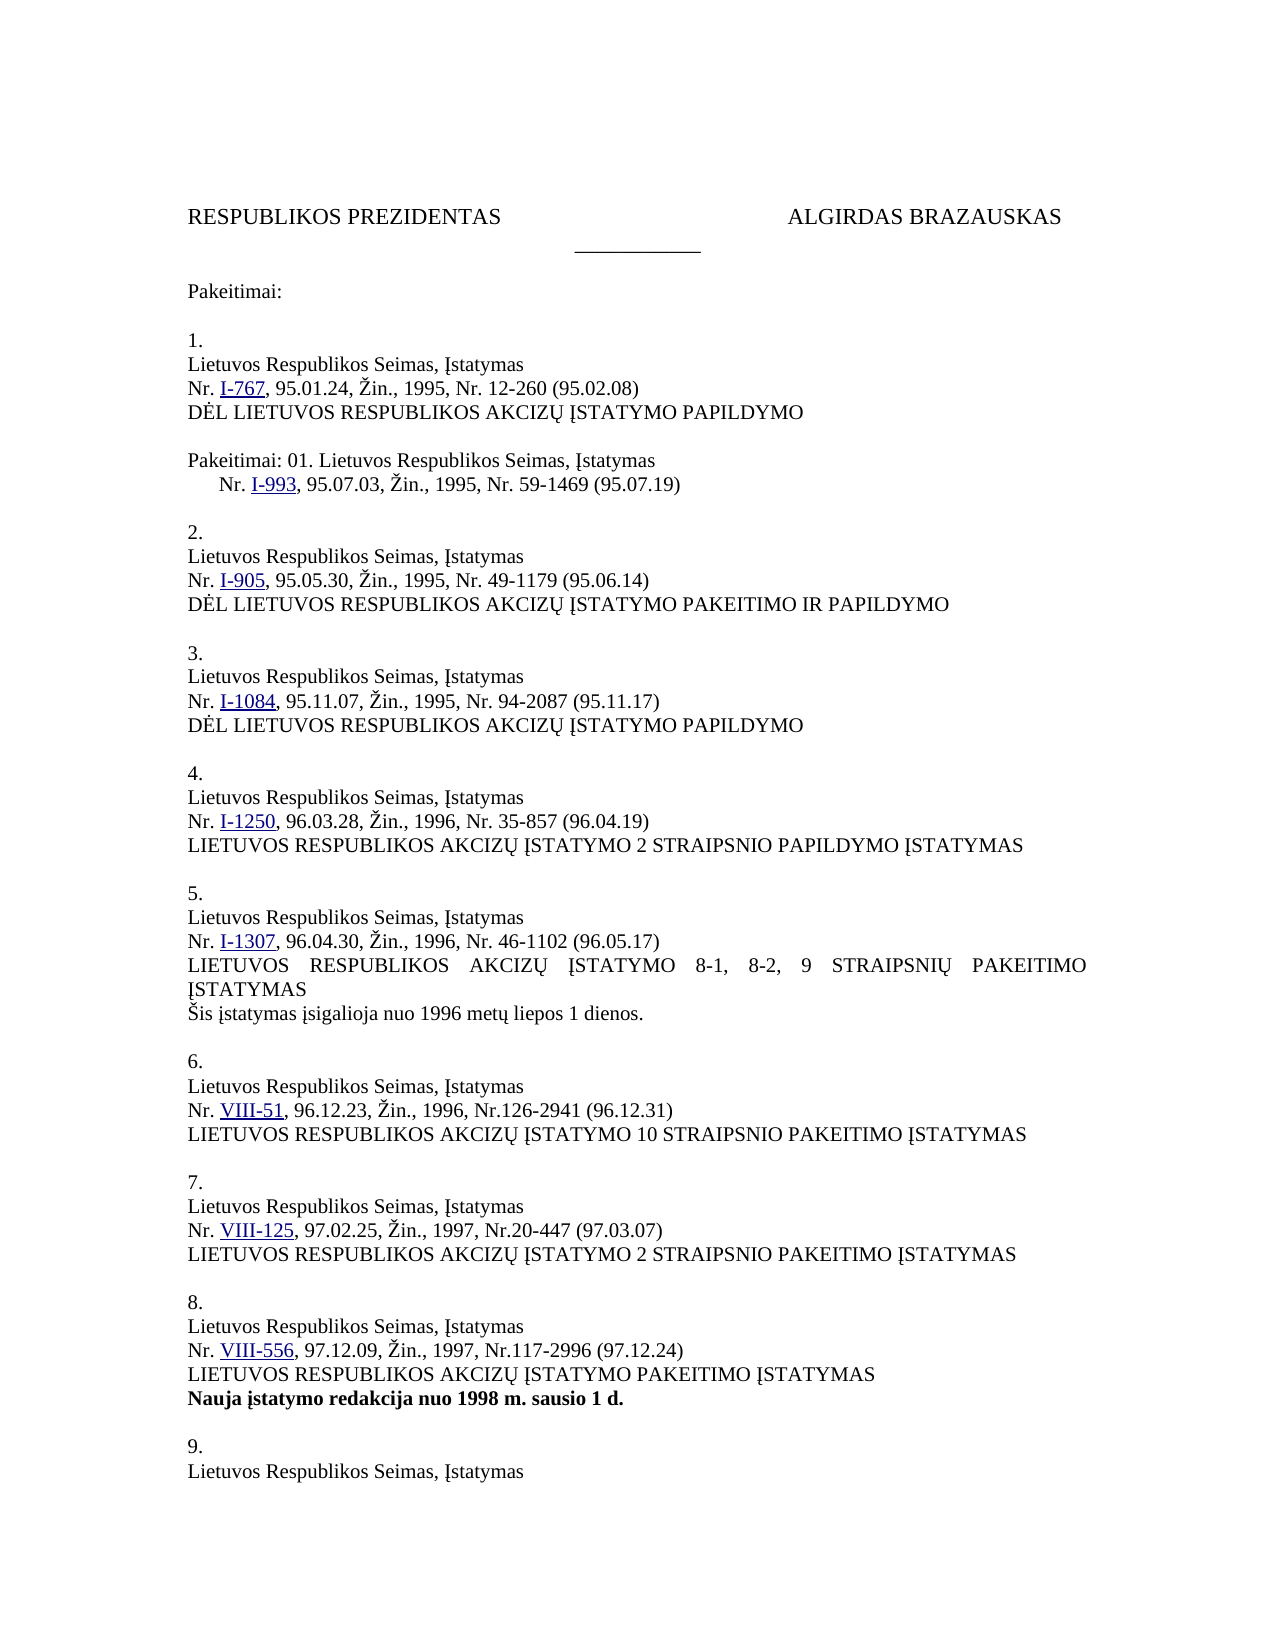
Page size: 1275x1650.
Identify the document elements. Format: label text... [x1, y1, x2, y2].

text DĖL LIETUVOS RESPUBLIKOS AKCIZŲ ĮSTATYMO PAPILDYMO [187, 713, 1087, 737]
text Lietuvos Respublikos Seimas, Įstatymas [187, 544, 1087, 568]
text Pakeitimai: [187, 279, 1087, 303]
text 4. [187, 761, 1087, 785]
text LIETUVOS RESPUBLIKOS AKCIZŲ ĮSTATYMO 10 STRAIPSNIO PAKEITIMO ĮSTATYMAS [187, 1122, 1087, 1146]
text Lietuvos Respublikos Seimas, Įstatymas [187, 785, 1087, 809]
text LIETUVOS RESPUBLIKOS AKCIZŲ ĮSTATYMO PAKEITIMO ĮSTATYMAS [187, 1362, 1087, 1386]
text Lietuvos Respublikos Seimas, Įstatymas [187, 352, 1087, 376]
text Nr. I-1250, 96.03.28, Žin., 1996, Nr. 35-857 (96.04.19) [187, 809, 1087, 833]
text Nauja įstatymo redakcija nuo 1998 m. sausio 1 d. [187, 1386, 1087, 1410]
text Šis įstatymas įsigalioja nuo 1996 metų liepos 1 dienos. [187, 1001, 1087, 1025]
text DĖL LIETUVOS RESPUBLIKOS AKCIZŲ ĮSTATYMO PAPILDYMO [187, 400, 1087, 424]
text Nr. I-905, 95.05.30, Žin., 1995, Nr. 49-1179 (95.06.14) [187, 568, 1087, 592]
text RESPUBLIKOS PREZIDENTAS ALGIRDAS BRAZAUSKAS [187, 203, 1087, 229]
text Lietuvos Respublikos Seimas, Įstatymas [187, 664, 1087, 688]
text 6. [187, 1049, 1087, 1073]
text LIETUVOS RESPUBLIKOS AKCIZŲ ĮSTATYMO 8-1, 8-2, 9 STRAIPSNIŲ PAKEITIMO ĮSTATYMAS [187, 953, 1087, 1001]
text Nr. VIII-125, 97.02.25, Žin., 1997, Nr.20-447 (97.03.07) [187, 1218, 1087, 1242]
text LIETUVOS RESPUBLIKOS AKCIZŲ ĮSTATYMO 2 STRAIPSNIO PAPILDYMO ĮSTATYMAS [187, 833, 1087, 857]
text 2. [187, 520, 1087, 544]
text 1. [187, 328, 1087, 352]
text Lietuvos Respublikos Seimas, Įstatymas [187, 1314, 1087, 1338]
text Lietuvos Respublikos Seimas, Įstatymas [187, 1194, 1087, 1218]
text Nr. VIII-51, 96.12.23, Žin., 1996, Nr.126-2941 (96.12.31) [187, 1098, 1087, 1122]
text 3. [187, 640, 1087, 664]
text 9. [187, 1434, 1087, 1458]
text 8. [187, 1290, 1087, 1314]
text LIETUVOS RESPUBLIKOS AKCIZŲ ĮSTATYMO 2 STRAIPSNIO PAKEITIMO ĮSTATYMAS [187, 1242, 1087, 1266]
text Lietuvos Respublikos Seimas, Įstatymas [187, 905, 1087, 929]
text Pakeitimai: 01. Lietuvos Respublikos Seimas, Įstatymas [187, 448, 1087, 472]
text DĖL LIETUVOS RESPUBLIKOS AKCIZŲ ĮSTATYMO PAKEITIMO IR PAPILDYMO [187, 592, 1087, 616]
text Lietuvos Respublikos Seimas, Įstatymas [187, 1073, 1087, 1098]
text 7. [187, 1170, 1087, 1194]
text Nr. I-767, 95.01.24, Žin., 1995, Nr. 12-260 (95.02.08) [187, 376, 1087, 400]
text Lietuvos Respublikos Seimas, Įstatymas [187, 1458, 1087, 1483]
text Nr. I-993, 95.07.03, Žin., 1995, Nr. 59-1469 (95.07.19) [187, 472, 1087, 496]
text Nr. I-1084, 95.11.07, Žin., 1995, Nr. 94-2087 (95.11.17) [187, 688, 1087, 713]
text ___________ [187, 229, 1087, 255]
text Nr. I-1307, 96.04.30, Žin., 1996, Nr. 46-1102 (96.05.17) [187, 929, 1087, 953]
text 5. [187, 881, 1087, 905]
text Nr. VIII-556, 97.12.09, Žin., 1997, Nr.117-2996 (97.12.24) [187, 1338, 1087, 1362]
